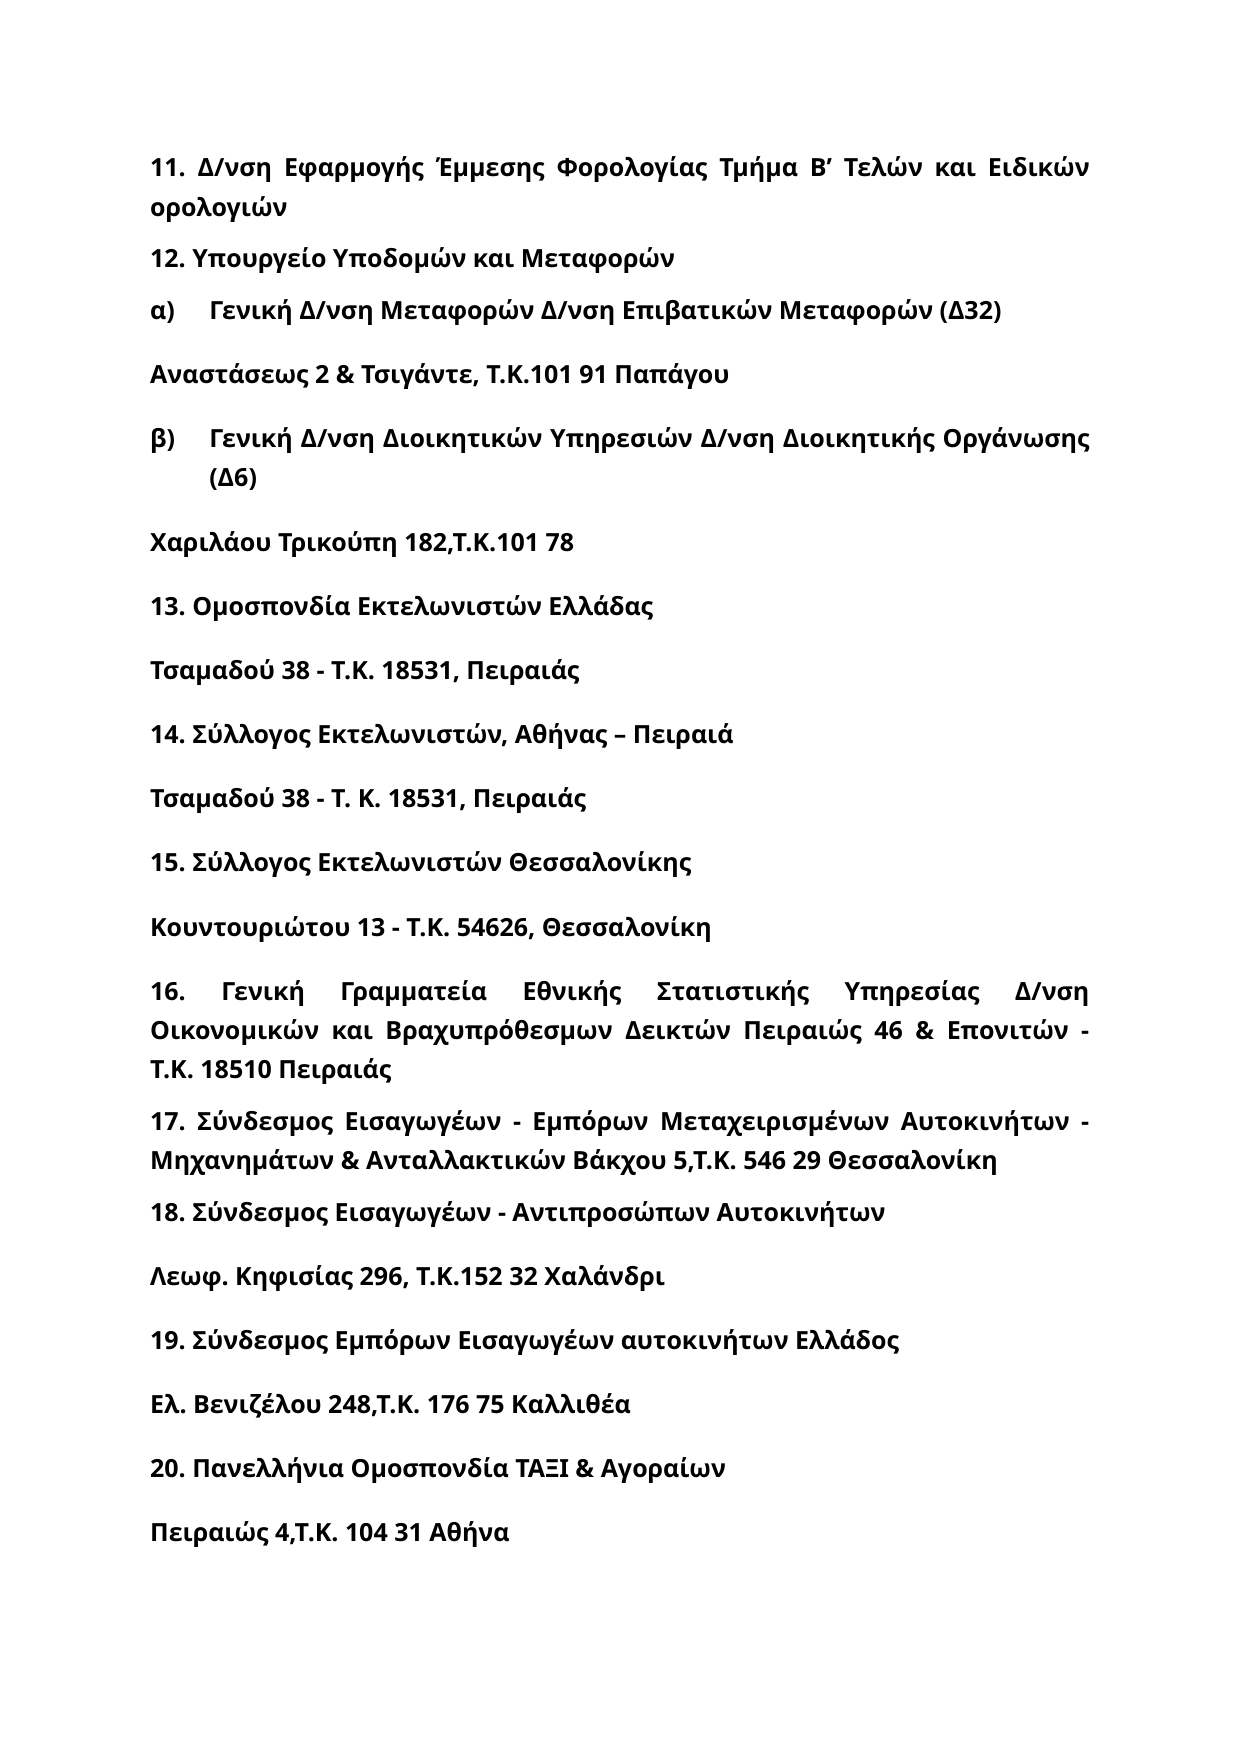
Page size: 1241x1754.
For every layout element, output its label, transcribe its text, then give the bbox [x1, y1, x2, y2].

text 16. Γενική Γραμματεία Εθνικής Στατιστικής Υπηρεσίας Δ/νση Οικονομικών και Βραχυπρόθεσμων Δεικτών Πειραιώς 46 & Επονιτών - Τ.Κ. 18510 Πειραιάς [150, 973, 1090, 1086]
text Λεωφ. Κηφισίας 296, Τ.Κ.152 32 Χαλάνδρι [150, 1258, 1090, 1292]
text 20. Πανελλήνια Ομοσπονδία ΤΑΞΙ & Αγοραίων [150, 1451, 1090, 1485]
list β) Γενική Δ/νση Διοικητικών Υπηρεσιών Δ/νση Διοικητικής Οργάνωσης (Δ6) [150, 421, 1090, 494]
text Τσαμαδού 38 - Τ.Κ. 18531, Πειραιάς [150, 652, 1090, 687]
text Χαριλάου Τρικούπη 182,Τ.Κ.101 78 [150, 524, 1090, 558]
list α) Γενική Δ/νση Μεταφορών Δ/νση Επιβατικών Μεταφορών (Δ32) [150, 292, 1090, 327]
text Ελ. Βενιζέλου 248,Τ.Κ. 176 75 Καλλιθέα [150, 1387, 1090, 1421]
text Πειραιώς 4,Τ.Κ. 104 31 Αθήνα [150, 1515, 1090, 1549]
text 18. Σύνδεσμος Εισαγωγέων - Αντιπροσώπων Αυτοκινήτων [150, 1194, 1090, 1228]
text Κουντουριώτου 13 - Τ.Κ. 54626, Θεσσαλονίκη [150, 909, 1090, 943]
text 14. Σύλλογος Εκτελωνιστών, Αθήνας – Πειραιά [150, 717, 1090, 751]
text 15. Σύλλογος Εκτελωνιστών Θεσσαλονίκης [150, 845, 1090, 879]
text 13. Ομοσπονδία Εκτελωνιστών Ελλάδας [150, 588, 1090, 622]
text Αναστάσεως 2 & Τσιγάντε, Τ.Κ.101 91 Παπάγου [150, 357, 1090, 391]
text 12. Υπουργείο Υποδομών και Μεταφορών [150, 241, 1090, 275]
text 17. Σύνδεσμος Εισαγωγέων - Εμπόρων Μεταχειρισμένων Αυτοκινήτων - Μηχανημάτων & Ανταλλακτικών Βάκχου 5,Τ.Κ. 546 29 Θεσσαλονίκη [150, 1103, 1090, 1177]
text Τσαμαδού 38 - Τ. Κ. 18531, Πειραιάς [150, 781, 1090, 815]
text 11. Δ/νση Εφαρμογής Έμμεσης Φορολογίας Τμήμα Β’ Τελών και Ειδικών ορολογιών [150, 150, 1090, 223]
text 19. Σύνδεσμος Εμπόρων Εισαγωγέων αυτοκινήτων Ελλάδος [150, 1322, 1090, 1357]
